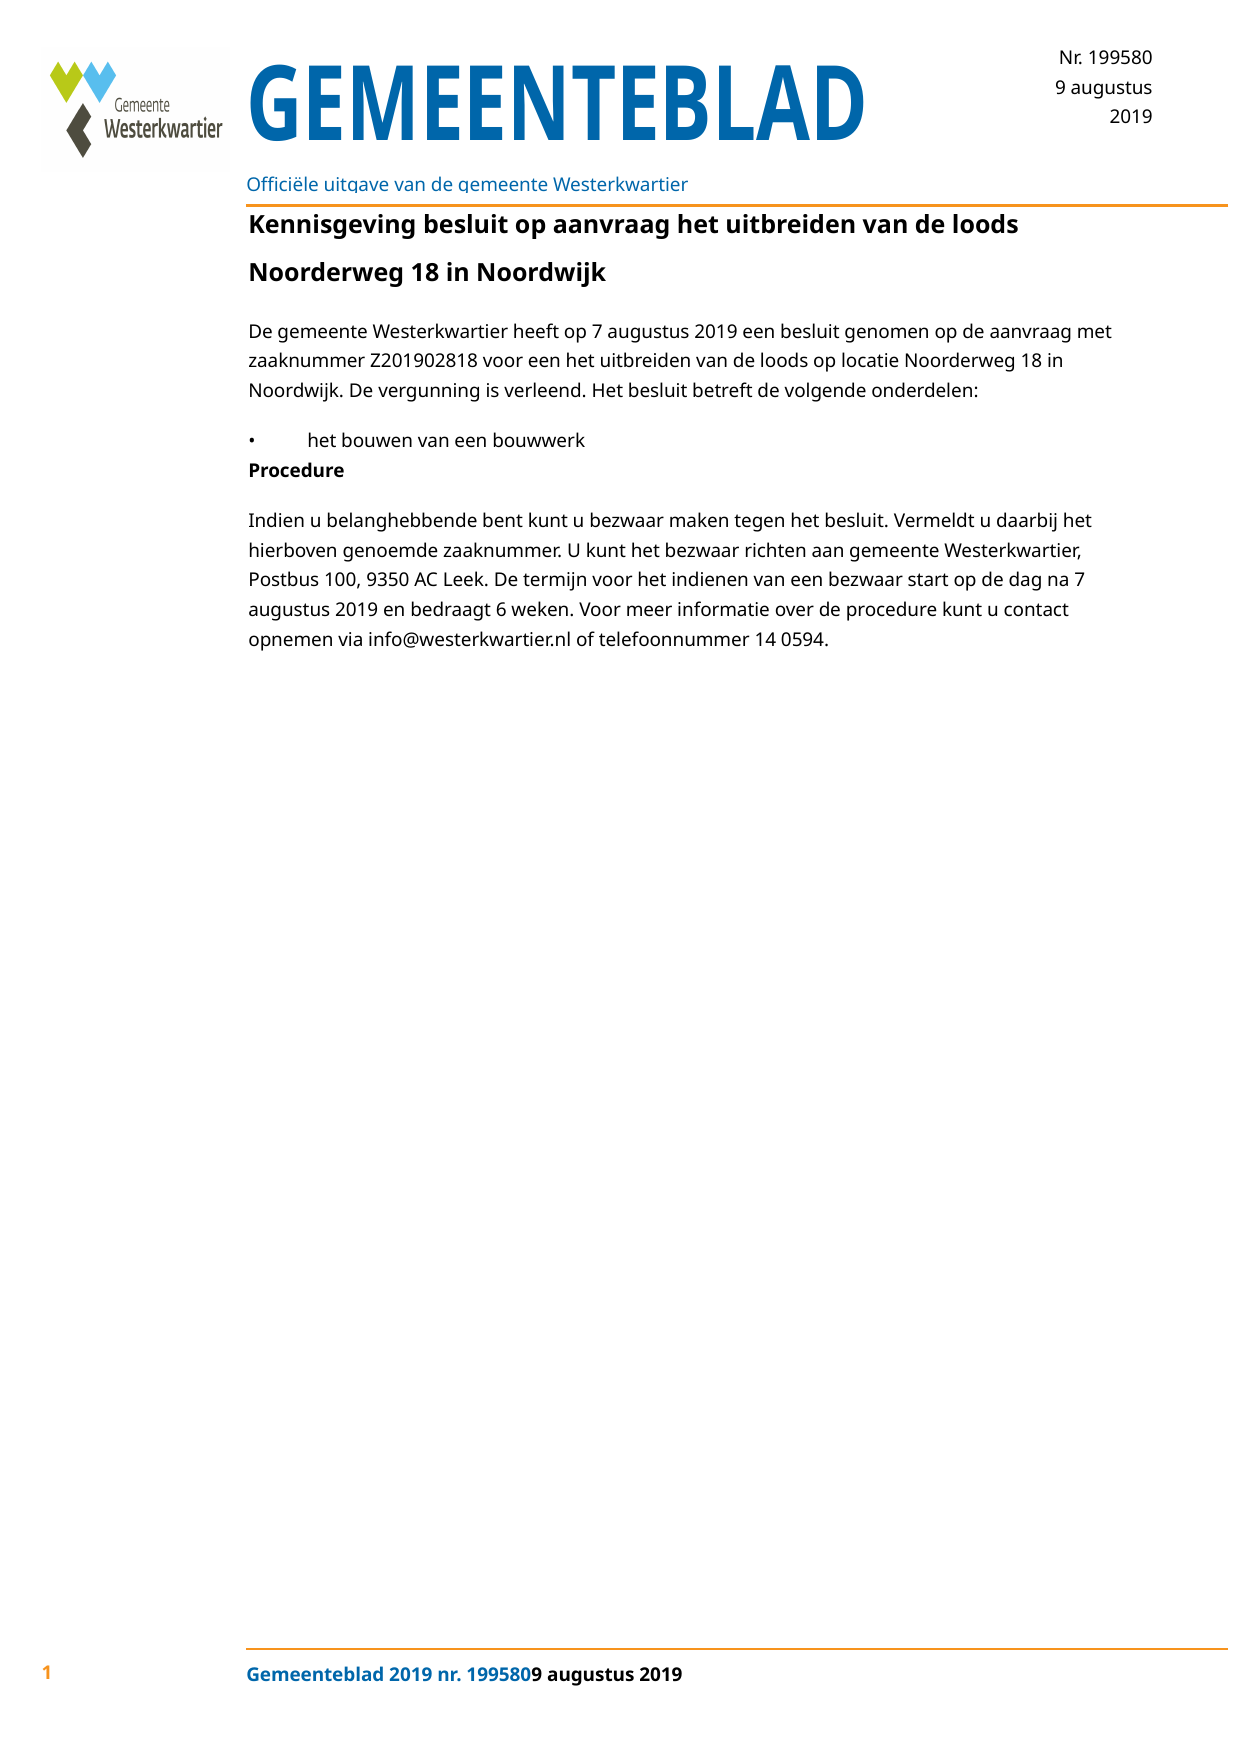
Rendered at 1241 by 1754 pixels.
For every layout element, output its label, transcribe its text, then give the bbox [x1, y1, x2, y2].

text Procedure [248, 457, 1152, 483]
list het bouwen van een bouwwerk [248, 427, 1152, 453]
text Indien u belanghebbende bent kunt u bezwaar maken tegen het besluit. Vermeldt u daarbij het hierboven genoemde zaaknummer. U kunt het bezwaar richten aan gemeente Westerkwartier, Postbus 100, 9350 AC Leek. De termijn voor het indienen van een bezwaar start op de dag na 7 augustus 2019 en bedraagt 6 weken. Voor meer informatie over de procedure kunt u contact opnemen via info@westerkwartier.nl of telefoonnummer 14 0594. [248, 507, 1152, 652]
text De gemeente Westerkwartier heeft op 7 augustus 2019 een besluit genomen op de aanvraag met zaaknummer Z201902818 voor een het uitbreiden van de loods op locatie Noorderweg 18 in Noordwijk. De vergunning is verleend. Het besluit betreft de volgende onderdelen: [248, 318, 1152, 403]
text Kennisgeving besluit op aanvraag het uitbreiden van de loods Noorderweg 18 in Noordwijk [248, 207, 1152, 288]
picture [41, 47, 231, 172]
